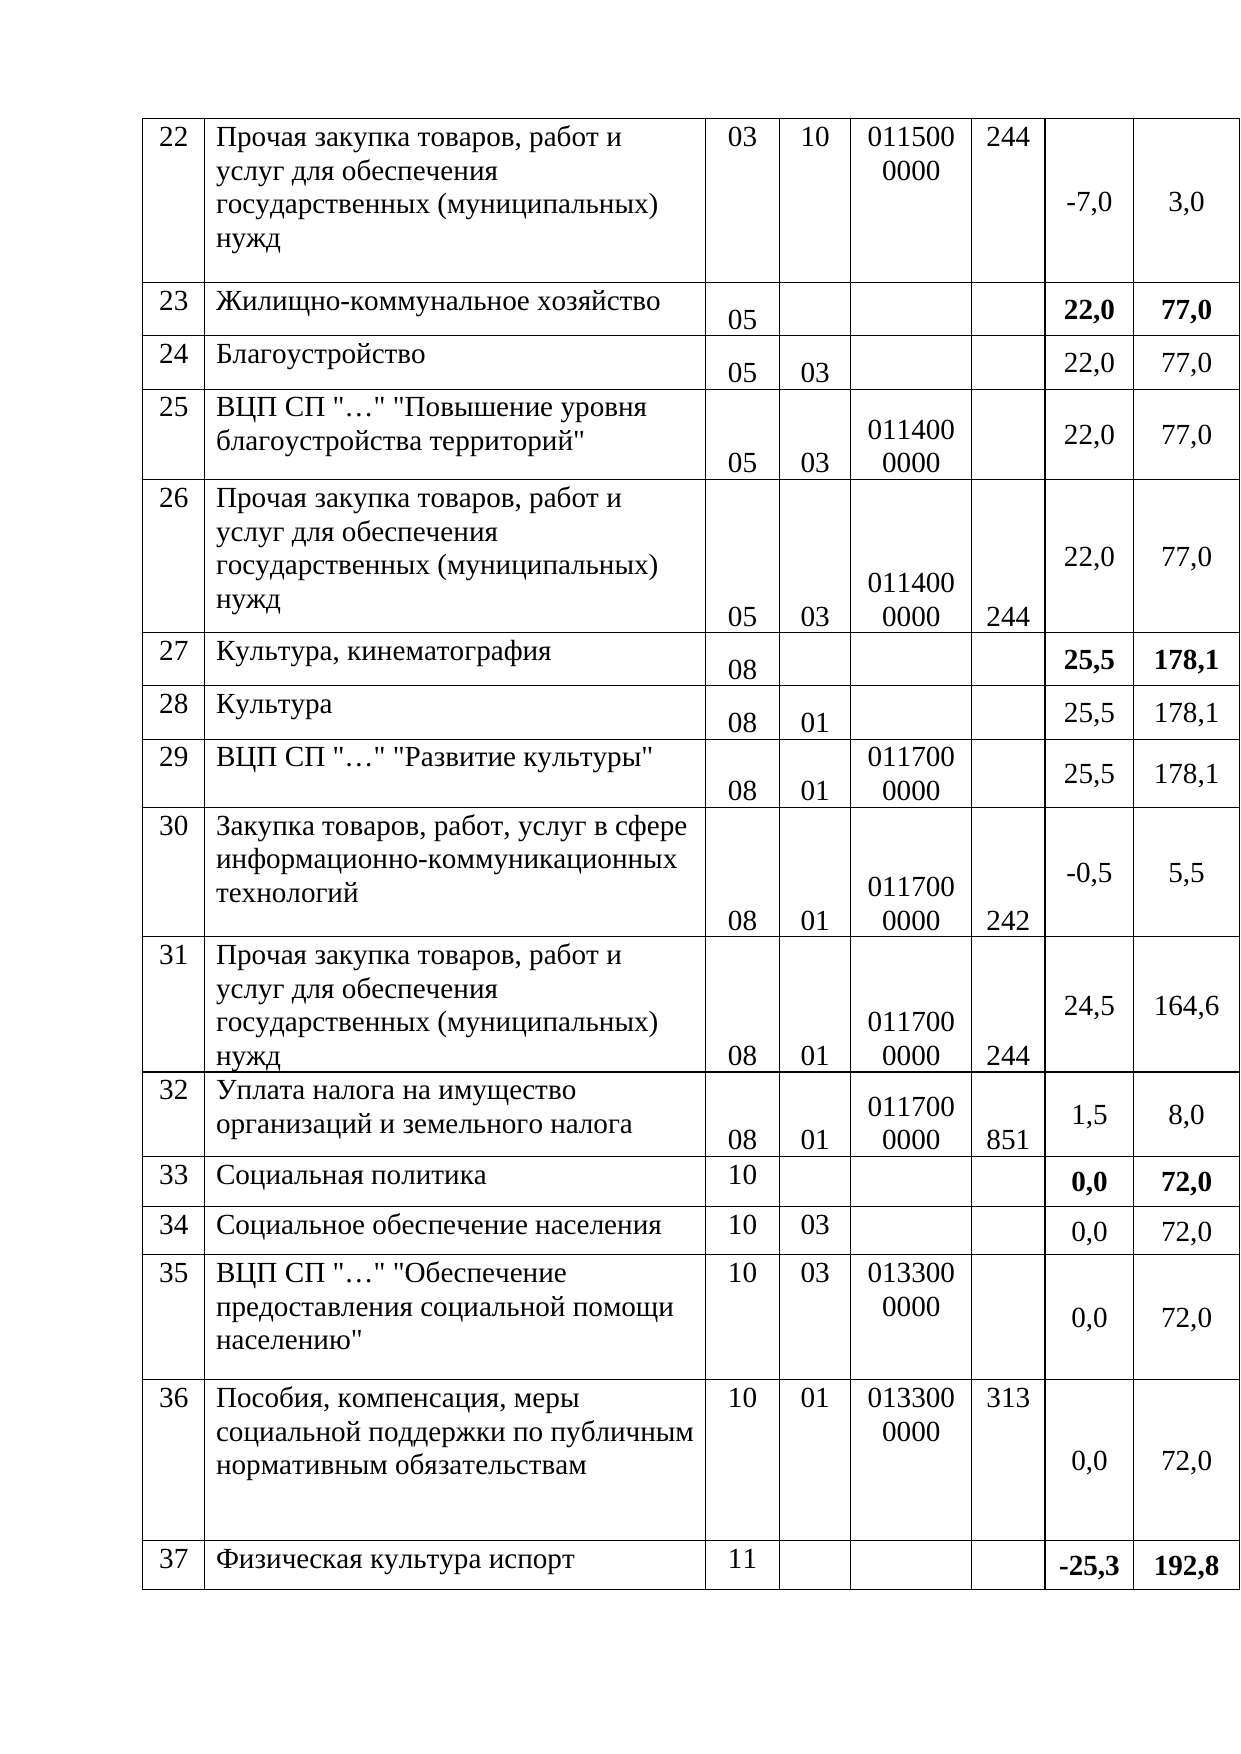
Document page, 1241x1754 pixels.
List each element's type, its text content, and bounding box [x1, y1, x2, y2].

table_cell Закупка товаров, работ, услуг в сфере информационно-коммуникационных технологий [205, 808, 705, 936]
table_cell 01 [780, 686, 850, 738]
table_cell 1,5 [1046, 1073, 1133, 1156]
table_cell -7,0 [1046, 119, 1133, 282]
table_cell 29 [143, 740, 204, 807]
table_cell ВЦП СП "…" "Повышение уровня благоустройства территорий" [205, 390, 705, 479]
table_cell 0133000000 [851, 1380, 971, 1540]
table_cell 25,5 [1046, 686, 1133, 738]
table_cell [972, 283, 1044, 335]
table_cell [851, 1207, 971, 1254]
table_cell 05 [706, 283, 779, 335]
table_cell 0,0 [1046, 1380, 1133, 1540]
table_cell Уплата налога на имущество организаций и земельного налога [205, 1073, 705, 1156]
table_cell 01 [780, 808, 850, 936]
table_cell Социальная политика [205, 1157, 705, 1206]
table_cell 0117000000 [851, 1073, 971, 1156]
table_cell 10 [706, 1157, 779, 1206]
table_cell 0117000000 [851, 937, 971, 1071]
table_cell 0133000000 [851, 1255, 971, 1379]
table_cell 22 [143, 119, 204, 282]
table_cell 178,1 [1134, 686, 1239, 738]
table_cell 08 [706, 937, 779, 1071]
table_cell 22,0 [1046, 480, 1133, 632]
table_cell [851, 633, 971, 685]
table_cell 22,0 [1046, 283, 1133, 335]
table_cell 0,0 [1046, 1255, 1133, 1379]
table_cell 28 [143, 686, 204, 738]
table_cell 10 [706, 1255, 779, 1379]
table_cell 23 [143, 283, 204, 335]
table_cell 72,0 [1134, 1380, 1239, 1540]
table_cell 35 [143, 1255, 204, 1379]
table_cell 313 [972, 1380, 1044, 1540]
table_cell 0,0 [1046, 1157, 1133, 1206]
table_cell 178,1 [1134, 740, 1239, 807]
table_cell 05 [706, 336, 779, 388]
table_cell [972, 336, 1044, 388]
table_cell 05 [706, 390, 779, 479]
table_cell [972, 1157, 1044, 1206]
table_cell [972, 740, 1044, 807]
table_cell [851, 1541, 971, 1589]
table_cell 25 [143, 390, 204, 479]
table_cell 01 [780, 1380, 850, 1540]
table_cell [972, 686, 1044, 738]
table_cell 22,0 [1046, 390, 1133, 479]
table_cell Благоустройство [205, 336, 705, 388]
table_cell 36 [143, 1380, 204, 1540]
table_cell -25,3 [1046, 1541, 1133, 1589]
table_cell 77,0 [1134, 283, 1239, 335]
table_cell Физическая культура испорт [205, 1541, 705, 1589]
table_cell 10 [706, 1380, 779, 1540]
table_cell [851, 336, 971, 388]
table_cell 03 [780, 336, 850, 388]
table_cell 03 [706, 119, 779, 282]
table_cell 22,0 [1046, 336, 1133, 388]
table_cell Прочая закупка товаров, работ и услуг для обеспечения государственных (муниципальных) нужд [205, 480, 705, 632]
table_cell 03 [780, 390, 850, 479]
table_cell 77,0 [1134, 336, 1239, 388]
table_cell 26 [143, 480, 204, 632]
table_cell 72,0 [1134, 1157, 1239, 1206]
table_cell 03 [780, 1255, 850, 1379]
table_cell 34 [143, 1207, 204, 1254]
table_cell [780, 633, 850, 685]
table_cell 11 [706, 1541, 779, 1589]
table_cell [780, 1157, 850, 1206]
table_cell 244 [972, 480, 1044, 632]
table_cell [972, 633, 1044, 685]
table_cell 08 [706, 633, 779, 685]
table_cell 01 [780, 937, 850, 1071]
table_cell 10 [706, 1207, 779, 1254]
table_cell 0117000000 [851, 740, 971, 807]
table_cell Прочая закупка товаров, работ и услуг для обеспечения государственных (муниципальных) нужд [205, 937, 705, 1071]
table_cell [780, 1541, 850, 1589]
table_cell 08 [706, 686, 779, 738]
table_cell ВЦП СП "…" "Развитие культуры" [205, 740, 705, 807]
table_cell 8,0 [1134, 1073, 1239, 1156]
table_cell Культура, кинематография [205, 633, 705, 685]
table_cell 37 [143, 1541, 204, 1589]
table_cell 851 [972, 1073, 1044, 1156]
table_cell 77,0 [1134, 480, 1239, 632]
table_cell [972, 1255, 1044, 1379]
table_cell 10 [780, 119, 850, 282]
table_cell 5,5 [1134, 808, 1239, 936]
table_cell 33 [143, 1157, 204, 1206]
table_cell ВЦП СП "…" "Обеспечение предоставления социальной помощи населению" [205, 1255, 705, 1379]
table_cell 164,6 [1134, 937, 1239, 1071]
table_cell 0,0 [1046, 1207, 1133, 1254]
table_cell [780, 283, 850, 335]
table_cell Культура [205, 686, 705, 738]
table_cell 32 [143, 1073, 204, 1156]
table_cell 03 [780, 480, 850, 632]
table_cell 178,1 [1134, 633, 1239, 685]
table_cell 08 [706, 740, 779, 807]
table_cell 01 [780, 1073, 850, 1156]
table_cell Социальное обеспечение населения [205, 1207, 705, 1254]
table_cell -0,5 [1046, 808, 1133, 936]
table_cell 31 [143, 937, 204, 1071]
table_cell Прочая закупка товаров, работ и услуг для обеспечения государственных (муниципальных) нужд [205, 119, 705, 282]
table_cell Пособия, компенсация, меры социальной поддержки по публичным нормативным обязательствам [205, 1380, 705, 1540]
table_cell 0114000000 [851, 480, 971, 632]
table_cell 244 [972, 119, 1044, 282]
table_cell 24,5 [1046, 937, 1133, 1071]
table_cell 03 [780, 1207, 850, 1254]
table_cell 25,5 [1046, 740, 1133, 807]
table_cell 08 [706, 1073, 779, 1156]
table_cell 27 [143, 633, 204, 685]
table_cell 0115000000 [851, 119, 971, 282]
table_cell [972, 1207, 1044, 1254]
table_cell 77,0 [1134, 390, 1239, 479]
table_cell [851, 1157, 971, 1206]
table_cell 192,8 [1134, 1541, 1239, 1589]
table_cell 242 [972, 808, 1044, 936]
table_cell 72,0 [1134, 1255, 1239, 1379]
table_cell 72,0 [1134, 1207, 1239, 1254]
table_cell Жилищно-коммунальное хозяйство [205, 283, 705, 335]
table_cell [972, 390, 1044, 479]
table_cell 25,5 [1046, 633, 1133, 685]
table_cell 0114000000 [851, 390, 971, 479]
table_cell 3,0 [1134, 119, 1239, 282]
table_cell 05 [706, 480, 779, 632]
table_cell [851, 686, 971, 738]
table_cell [972, 1541, 1044, 1589]
table_cell [851, 283, 971, 335]
table_cell 244 [972, 937, 1044, 1071]
table_cell 30 [143, 808, 204, 936]
table_cell 24 [143, 336, 204, 388]
table_cell 0117000000 [851, 808, 971, 936]
table_cell 01 [780, 740, 850, 807]
table_cell 08 [706, 808, 779, 936]
